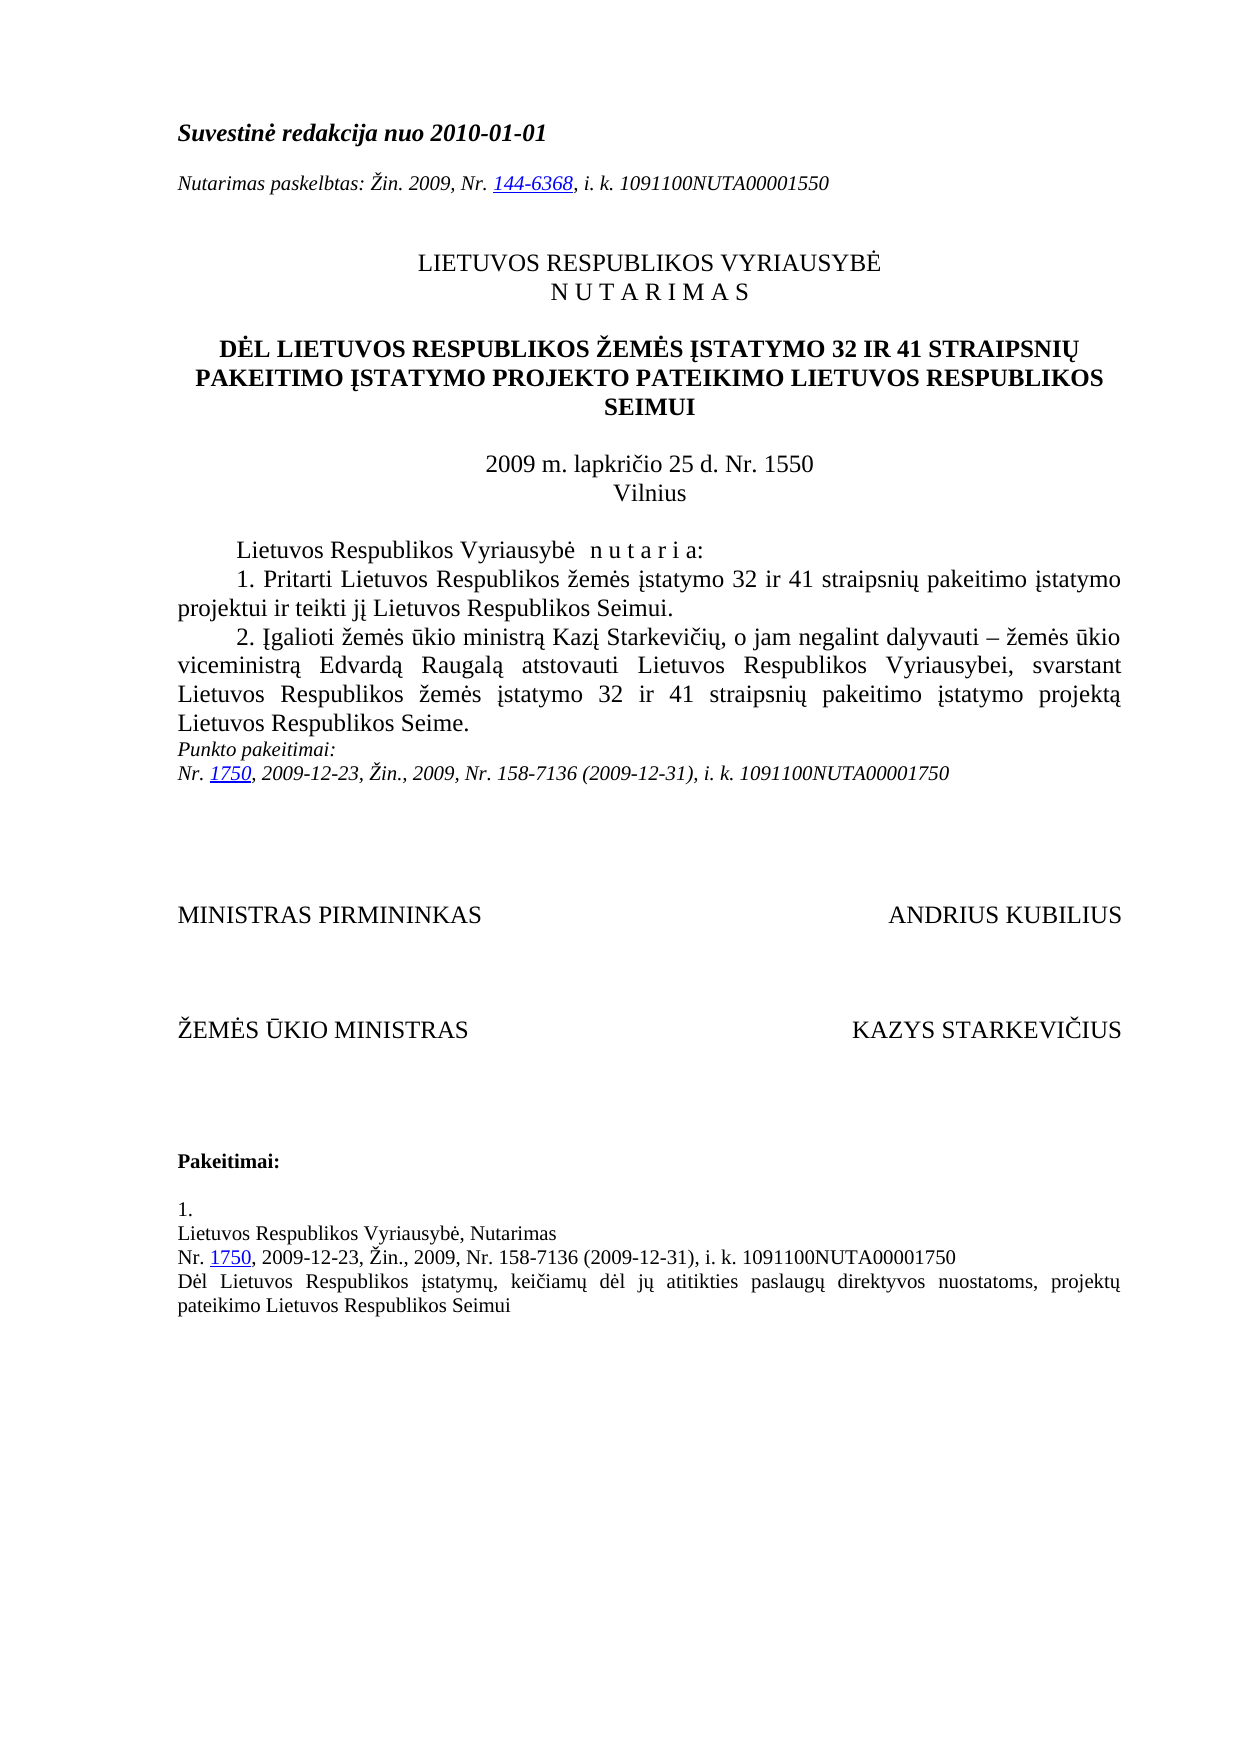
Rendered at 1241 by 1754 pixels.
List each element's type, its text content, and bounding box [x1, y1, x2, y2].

text DĖL LIETUVOS RESPUBLIKOS ŽEMĖS ĮSTATYMO 32 IR 41 STRAIPSNIŲ PAKEITIMO ĮSTATYMO PROJEKTO PATEIKIMO LIETUVOS RESPUBLIKOS SEIMUI [177, 334, 1122, 420]
text Lietuvos Respublikos Vyriausybė, Nutarimas [177, 1221, 1122, 1245]
text Dėl Lietuvos Respublikos įstatymų, keičiamų dėl jų atitikties paslaugų direktyvos nuostatoms, projektų pateikimo Lietuvos Respublikos Seimui [177, 1269, 1122, 1317]
text 2009 m. lapkričio 25 d. Nr. 1550 [177, 449, 1122, 478]
text Suvestinė redakcija nuo 2010-01-01 [177, 118, 1122, 147]
text 2. Įgalioti žemės ūkio ministrą Kazį Starkevičių, o jam negalint dalyvauti – žemės ūkio viceministrą Edvardą Raugalą atstovauti Lietuvos Respublikos Vyriausybei, svarstant Lietuvos Respublikos žemės įstatymo 32 ir 41 straipsnių pakeitimo įstatymo projektą Lietuvos Respublikos Seime. [177, 622, 1122, 737]
text MINISTRAS PIRMININKAS ANDRIUS KUBILIUS [177, 900, 1122, 928]
text Nr. 1750, 2009-12-23, Žin., 2009, Nr. 158-7136 (2009-12-31), i. k. 1091100NUTA00001750 [177, 761, 1122, 785]
text Lietuvos Respublikos Vyriausybė nutaria: [177, 535, 1122, 564]
text Nr. 1750, 2009-12-23, Žin., 2009, Nr. 158-7136 (2009-12-31), i. k. 1091100NUTA00001750 [177, 1245, 1122, 1269]
text Vilnius [177, 478, 1122, 507]
text 1. Pritarti Lietuvos Respublikos žemės įstatymo 32 ir 41 straipsnių pakeitimo įstatymo projektui ir teikti jį Lietuvos Respublikos Seimui. [177, 564, 1122, 622]
text NUTARIMAS [177, 277, 1122, 305]
text 1. [177, 1197, 1122, 1221]
text Pakeitimai: [177, 1149, 1122, 1173]
text Punkto pakeitimai: [177, 737, 1122, 761]
text Nutarimas paskelbtas: Žin. 2009, Nr. 144-6368, i. k. 1091100NUTA00001550 [177, 171, 1122, 195]
text Lietuvos Respublikos Vyriausybė [177, 248, 1122, 277]
text ŽEMĖS ŪKIO MINISTRAS KAZYS STARKEVIČIUS [177, 1015, 1122, 1043]
